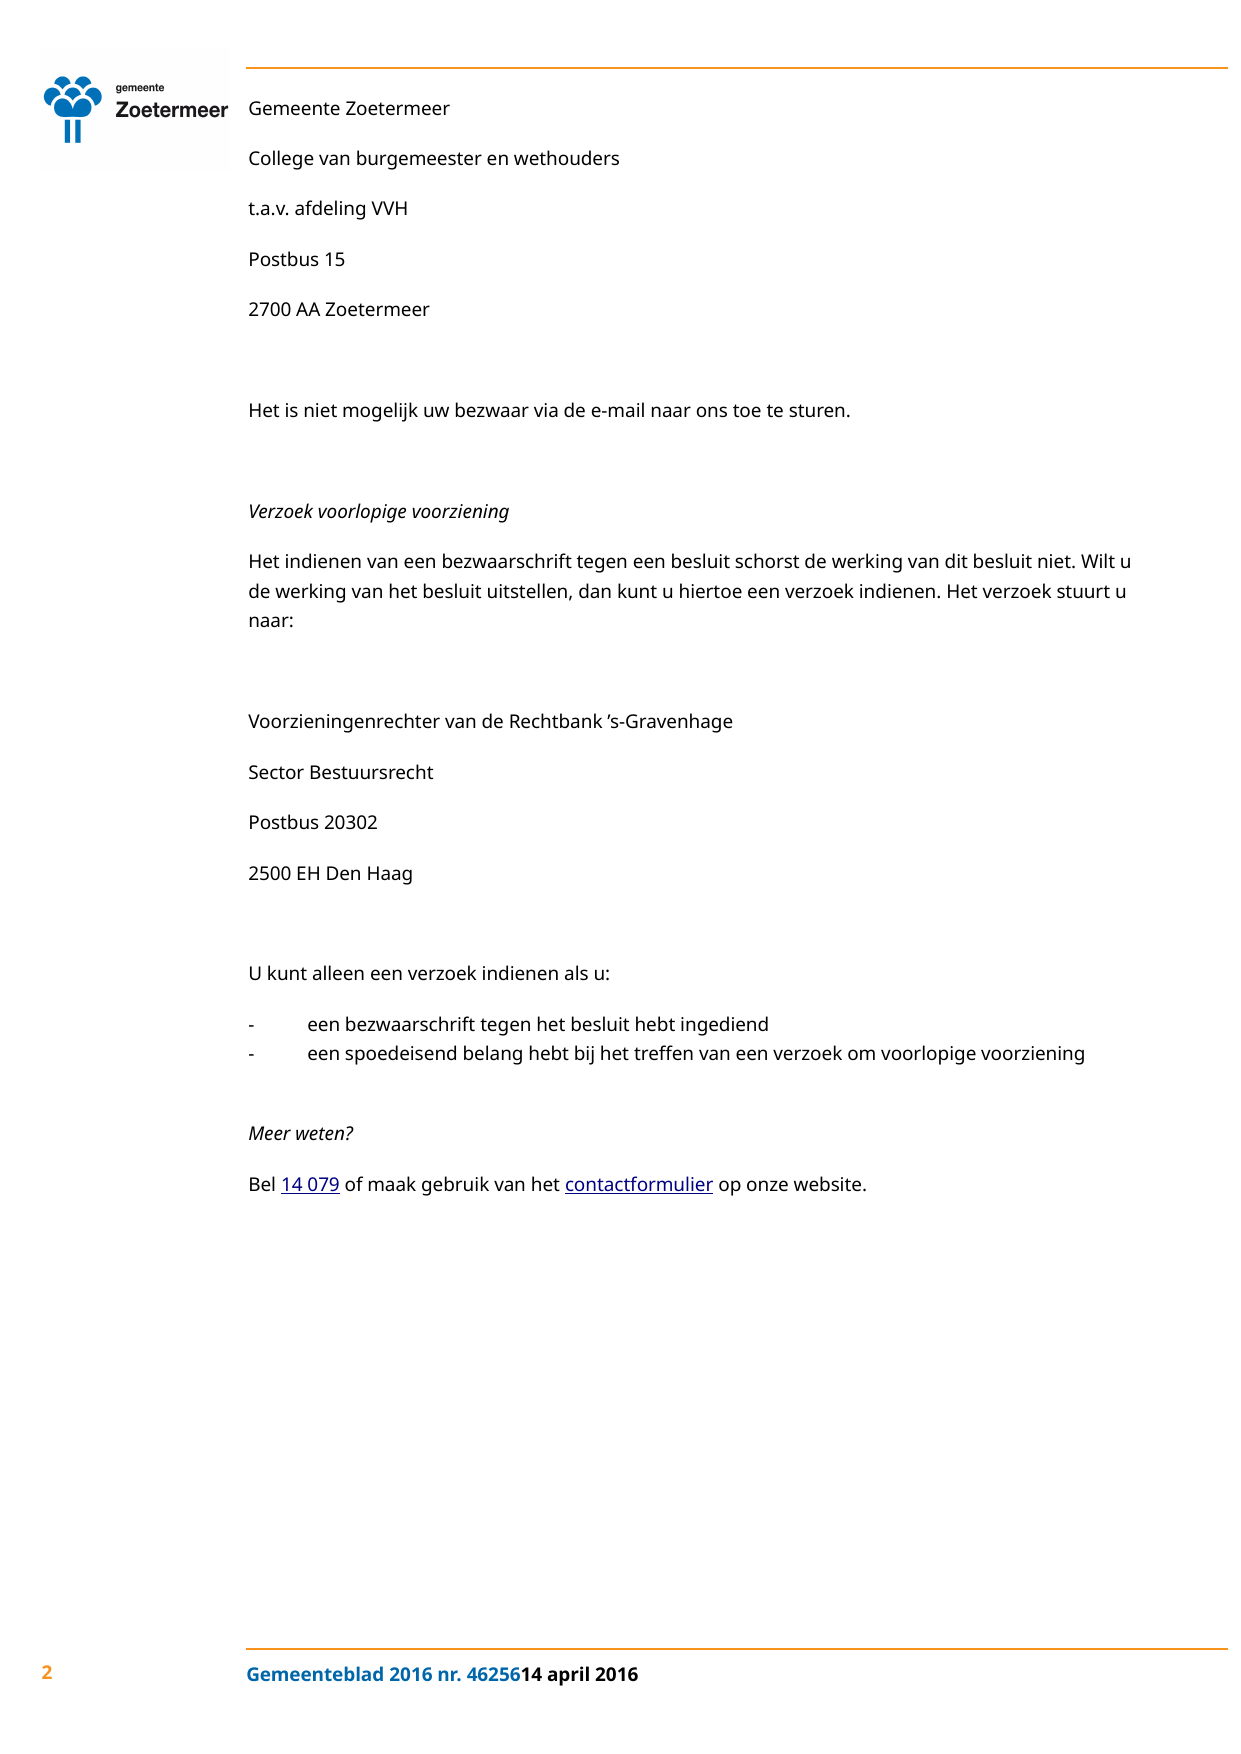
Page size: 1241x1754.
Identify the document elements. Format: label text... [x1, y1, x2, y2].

text College van burgemeester en wethouders [248, 145, 1152, 171]
text Het is niet mogelijk uw bezwaar via de e-mail naar ons toe te sturen. [248, 397, 1152, 423]
picture [41, 47, 231, 172]
text Voorzieningenrechter van de Rechtbank ’s-Gravenhage [248, 708, 1152, 734]
list een spoedeisend belang hebt bij het treffen van een verzoek om voorlopige voorziening [248, 1041, 1152, 1066]
text Sector Bestuursrecht [248, 759, 1152, 785]
text U kunt alleen een verzoek indienen als u: [248, 961, 1152, 986]
text Verzoek voorlopige voorziening [248, 498, 1152, 524]
text Gemeente Zoetermeer [248, 95, 1152, 121]
list een bezwaarschrift tegen het besluit hebt ingediend [248, 1011, 1152, 1037]
text Meer weten? [248, 1121, 1152, 1146]
text Postbus 20302 [248, 809, 1152, 835]
text t.a.v. afdeling VVH [248, 196, 1152, 221]
text Postbus 15 [248, 246, 1152, 272]
text 2700 AA Zoetermeer [248, 296, 1152, 322]
text Bel 14 079 of maak gebruik van het contactformulier op onze website. [248, 1171, 1152, 1197]
text Het indienen van een bezwaarschrift tegen een besluit schorst de werking van dit besluit niet. Wilt u de werking van het besluit uitstellen, dan kunt u hiertoe een verzoek indienen. Het verzoek stuurt u naar: [248, 548, 1152, 633]
text 2500 EH Den Haag [248, 860, 1152, 886]
